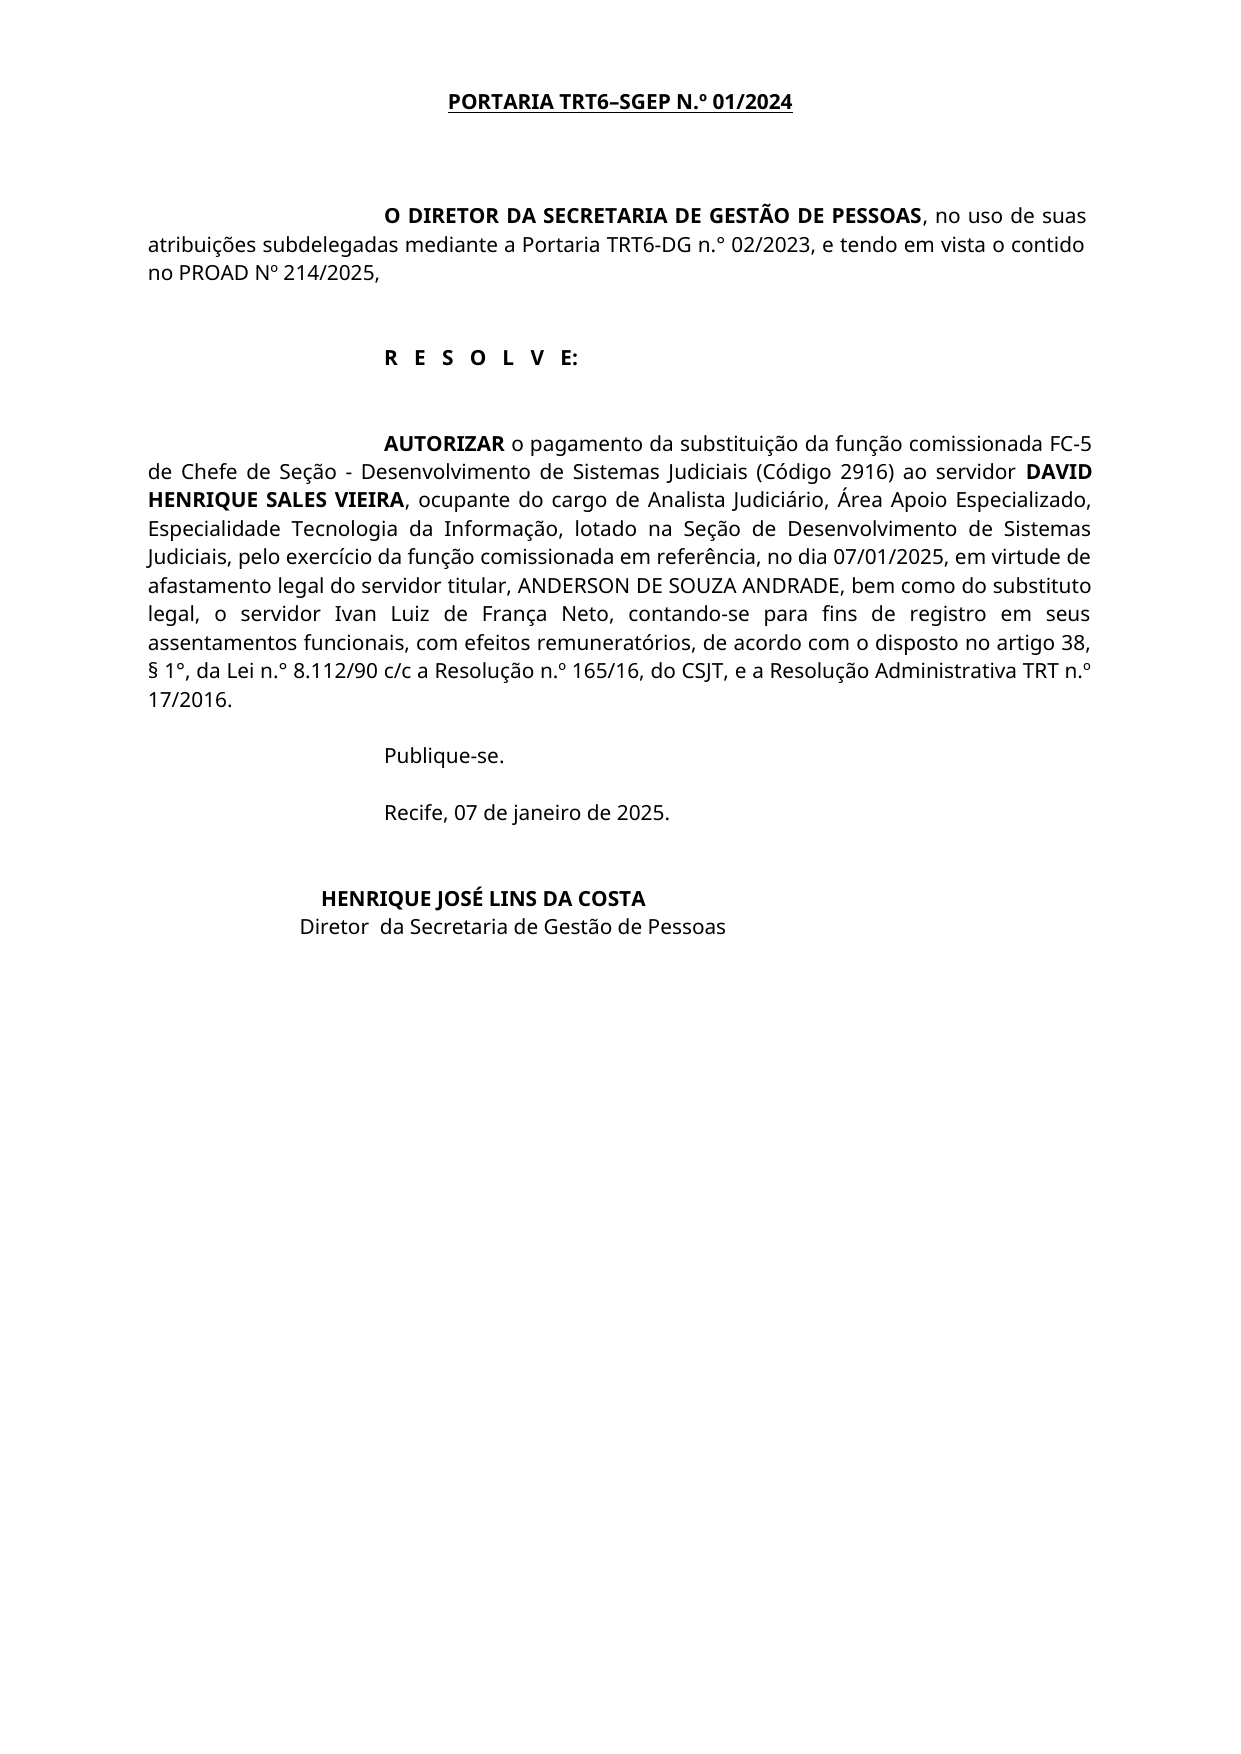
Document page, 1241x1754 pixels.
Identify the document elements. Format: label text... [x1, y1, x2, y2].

text Diretor da Secretaria de Gestão de Pessoas [148, 912, 1092, 941]
text Publique-se. [148, 742, 1092, 770]
text O DIRETOR DA SECRETARIA DE GESTÃO DE PESSOAS, no uso de suas atribuições subdelegadas mediante a Portaria TRT6-DG n.° 02/2023, e tendo em vista o contido no PROAD Nº 214/2025, [148, 201, 1087, 287]
text PORTARIA TRT6–SGEP N.º 01/2024 [148, 87, 1092, 116]
text R E S O L V E: [148, 343, 1087, 372]
text HENRIQUE JOSÉ LINS DA COSTA [148, 884, 1092, 912]
text Recife, 07 de janeiro de 2025. [148, 798, 1092, 827]
text AUTORIZAR o pagamento da substituição da função comissionada FC-5 de Chefe de Seção - Desenvolvimento de Sistemas Judiciais (Código 2916) ao servidor DAVID HENRIQUE SALES VIEIRA, ocupante do cargo de Analista Judiciário, Área Apoio Especializado, Especialidade Tecnologia da Informação, lotado na Seção de Desenvolvimento de Sistemas Judiciais, pelo exercício da função comissionada em referência, no dia 07/01/2025, em virtude de afastamento legal do servidor titular, ANDERSON DE SOUZA ANDRADE, bem como do substituto legal, o servidor Ivan Luiz de França Neto, contando-se para fins de registro em seus assentamentos funcionais, com efeitos remuneratórios, de acordo com o disposto no artigo 38, § 1°, da Lei n.° 8.112/90 c/c a Resolução n.º 165/16, do CSJT, e a Resolução Administrativa TRT n.º 17/2016. [148, 429, 1092, 713]
